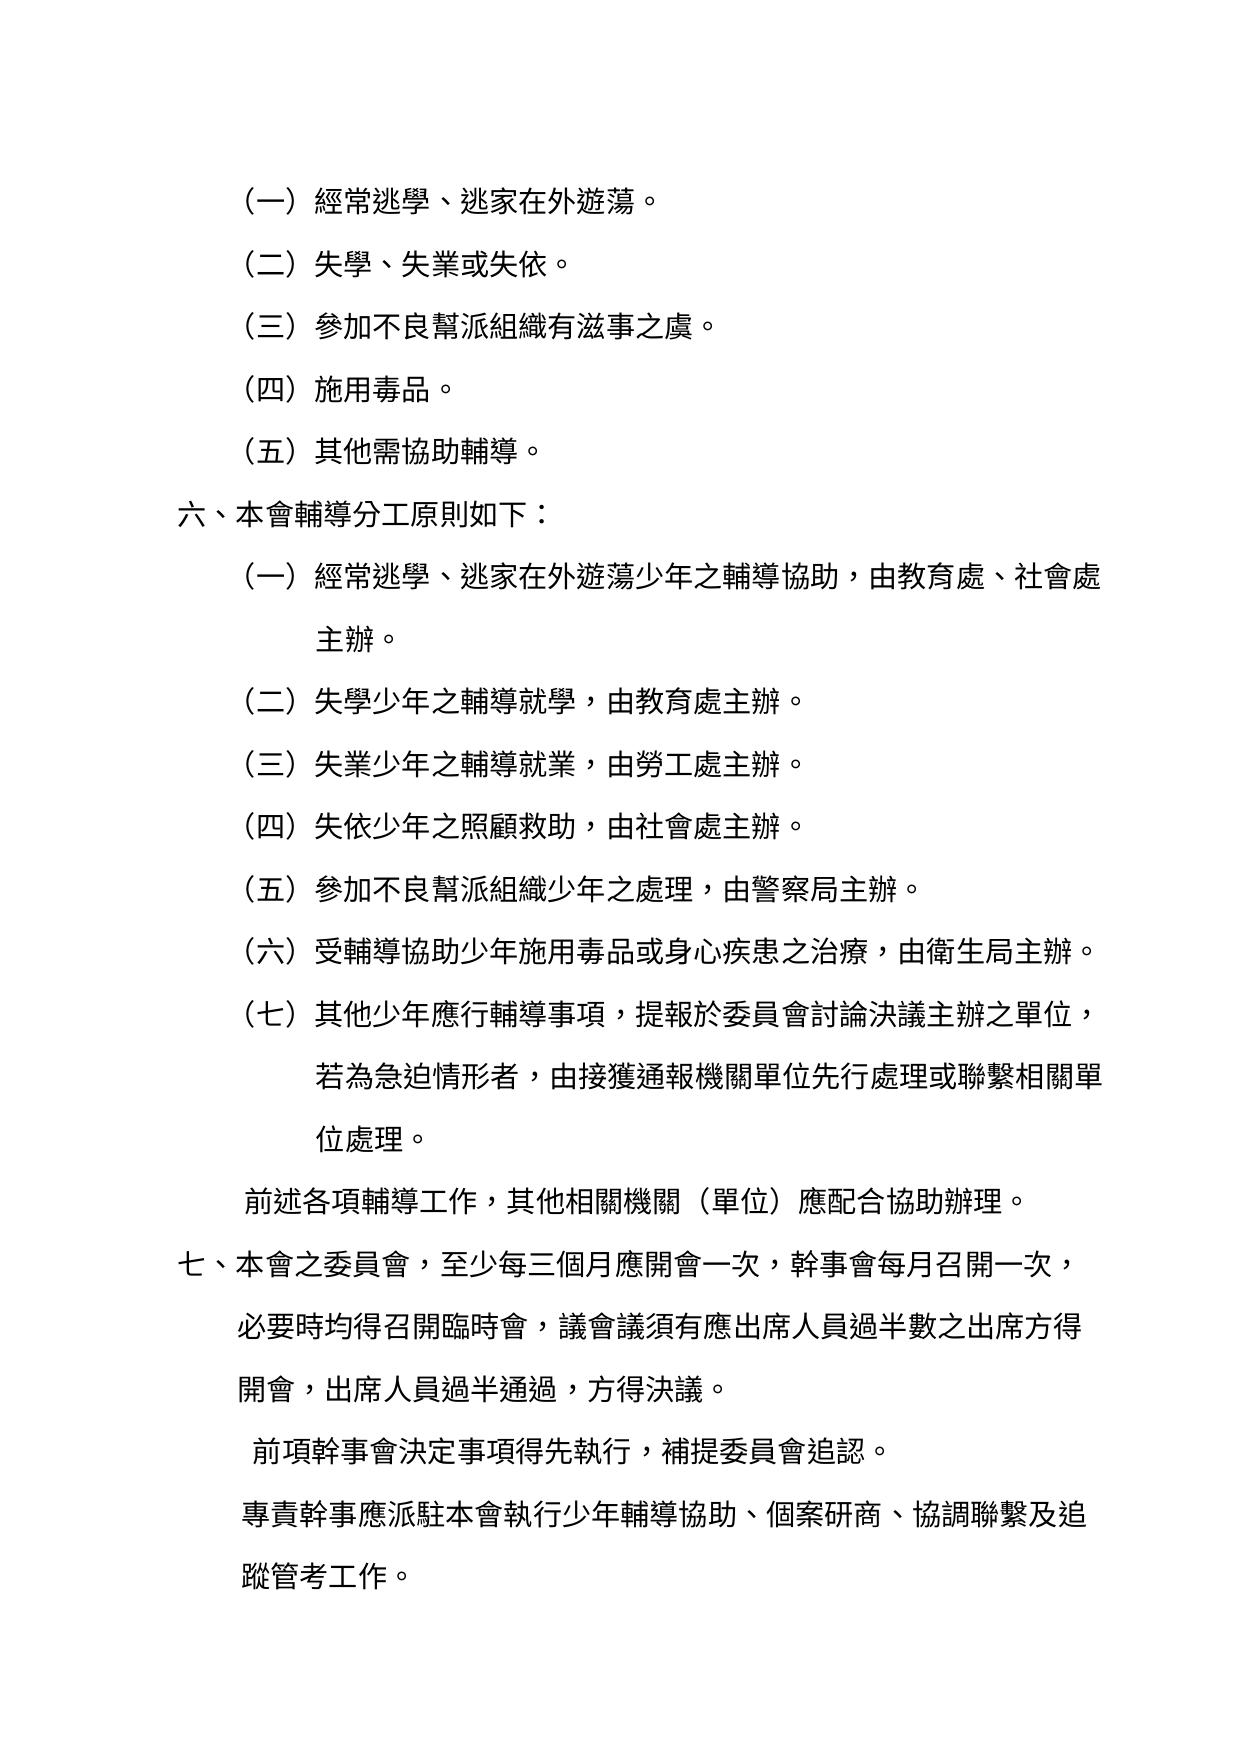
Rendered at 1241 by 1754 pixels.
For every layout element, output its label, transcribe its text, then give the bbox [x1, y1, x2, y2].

text （二）失學少年之輔導就學，由教育處主辦。 [227, 658, 1107, 721]
text 六、本會輔導分工原則如下： [177, 471, 1107, 533]
text （七）其他少年應行輔導事項，提報於委員會討論決議主辦之單位，若為急迫情形者，由接獲通報機關單位先行處理或聯繫相關單位處理。 [227, 971, 1107, 1158]
text （四）失依少年之照顧救助，由社會處主辦。 [227, 783, 1107, 846]
text （三）失業少年之輔導就業，由勞工處主辦。 [227, 721, 1107, 783]
text （六）受輔導協助少年施用毒品或身心疾患之治療，由衛生局主辦。 [227, 908, 1122, 971]
text （二）失學、失業或失依。 [227, 221, 1107, 283]
text （四）施用毒品。 [227, 346, 1107, 408]
text 七、本會之委員會，至少每三個月應開會一次，幹事會每月召開一次，必要時均得召開臨時會，議會議須有應出席人員過半數之出席方得開會，出席人員過半通過，方得決議。 [177, 1221, 1107, 1408]
text 前述各項輔導工作，其他相關機關（單位）應配合協助辦理。 [227, 1158, 1107, 1221]
text （五）參加不良幫派組織少年之處理，由警察局主辦。 [227, 846, 1107, 908]
text 專責幹事應派駐本會執行少年輔導協助、個案研商、協調聯繫及追蹤管考工作。 [241, 1471, 1107, 1596]
text （三）參加不良幫派組織有滋事之虞。 [227, 283, 1107, 346]
text （一）經常逃學、逃家在外遊蕩。 [227, 158, 1107, 221]
text 前項幹事會決定事項得先執行，補提委員會追認。 [200, 1408, 1107, 1471]
text （五）其他需協助輔導。 [227, 408, 1107, 471]
text （一）經常逃學、逃家在外遊蕩少年之輔導協助，由教育處、社會處主辦。 [227, 533, 1107, 658]
